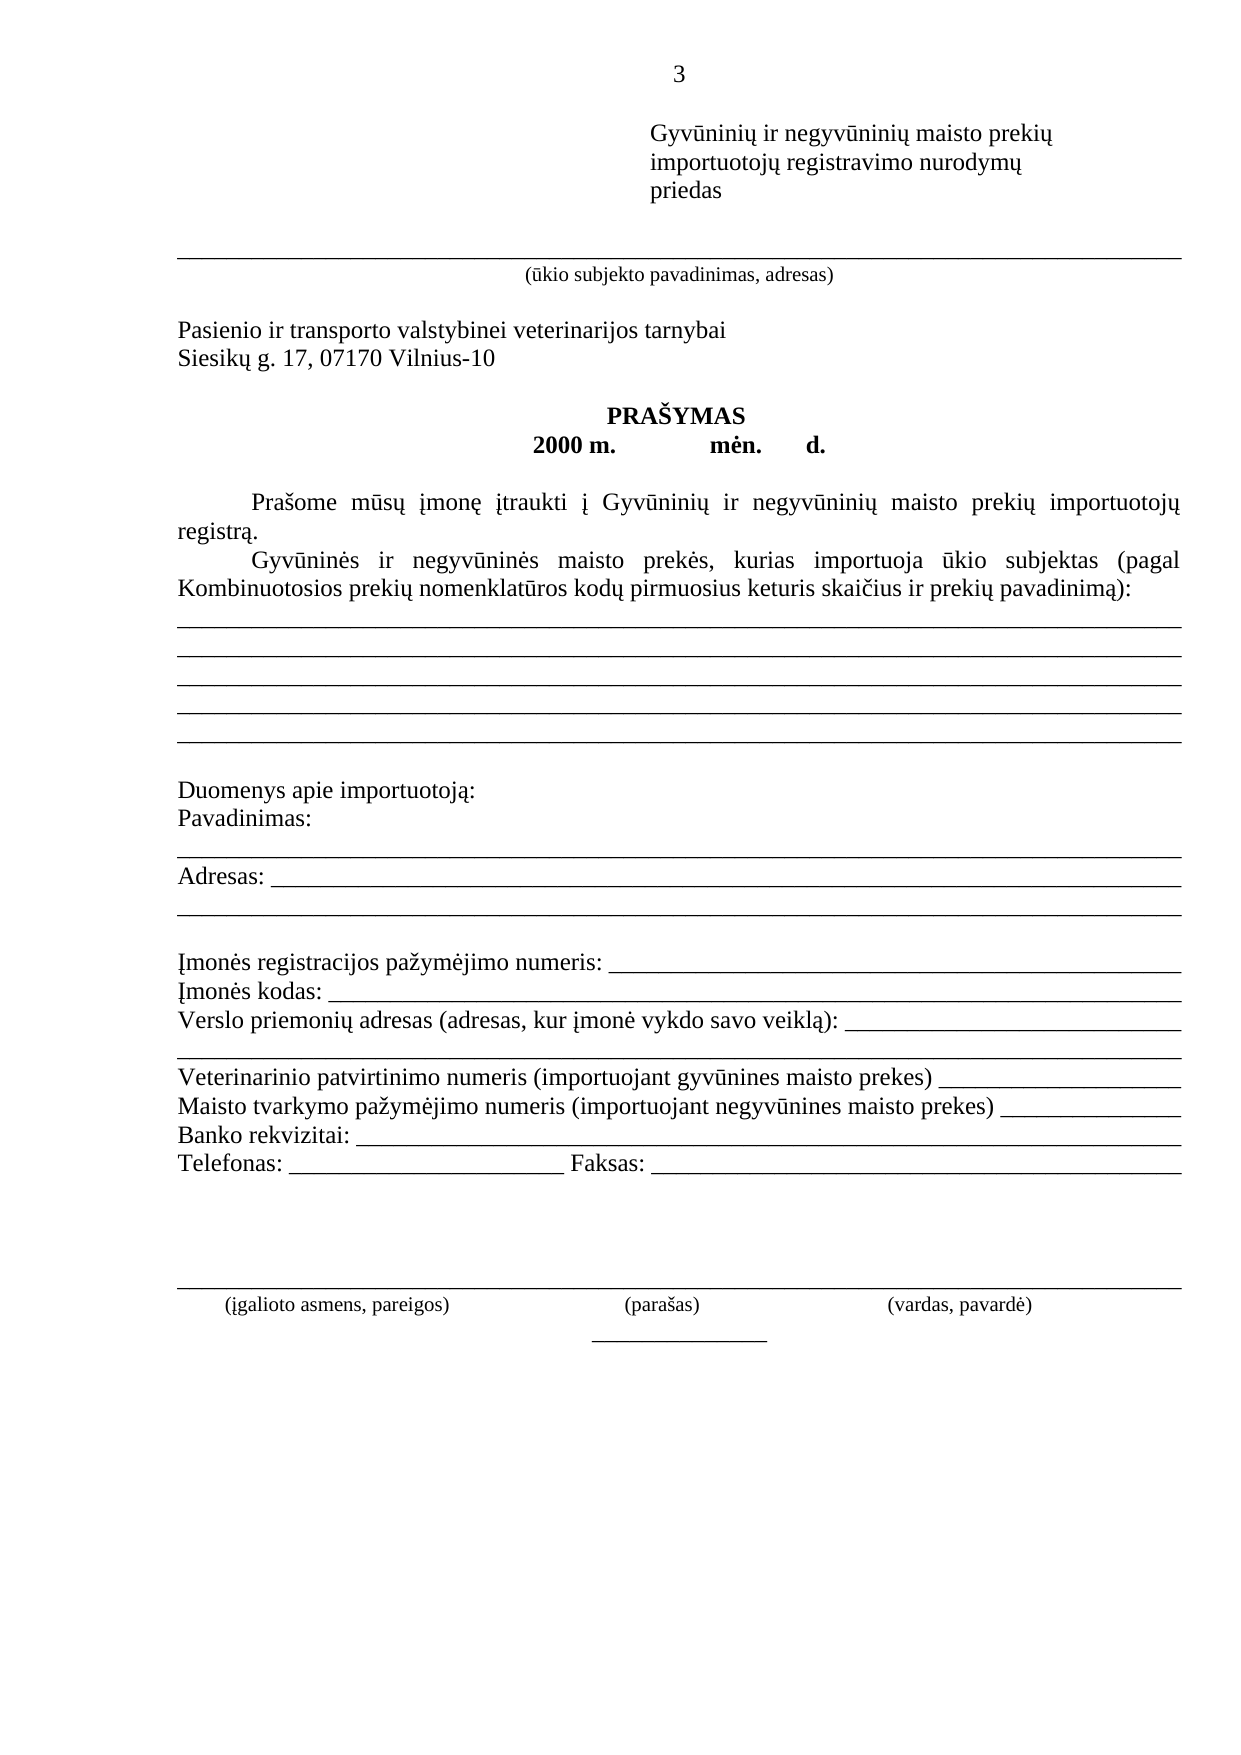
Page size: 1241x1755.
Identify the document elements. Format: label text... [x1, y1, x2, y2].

text Verslo priemonių adresas (adresas, kur įmonė vykdo savo veiklą): [177, 1005, 1181, 1033]
text Įmonės kodas: [177, 976, 1181, 1005]
text Veterinarinio patvirtinimo numeris (importuojant gyvūnines maisto prekes) [177, 1062, 1181, 1091]
text 2000 m. mėn. d. [177, 430, 1181, 458]
text importuotojų registravimo nurodymų [177, 147, 1181, 176]
text (ūkio subjekto pavadinimas, adresas) [177, 262, 1181, 286]
text (įgalioto asmens, pareigos) (parašas) (vardas, pavardė) [177, 1292, 1181, 1316]
text Pasienio ir transporto valstybinei veterinarijos tarnybai [177, 315, 1181, 343]
text ______________ [177, 1316, 1181, 1345]
text Prašome mūsų įmonę įtraukti į Gyvūninių ir negyvūninių maisto prekių importuotojų registrą. [177, 487, 1181, 545]
text Telefonas: ______________________ Faksas: [177, 1148, 1181, 1177]
text Siesikų g. 17, 07170 Vilnius-10 [177, 343, 1181, 372]
text Pavadinimas: [177, 803, 1181, 832]
text Banko rekvizitai: [177, 1120, 1181, 1148]
text Maisto tvarkymo pažymėjimo numeris (importuojant negyvūnines maisto prekes) [177, 1091, 1181, 1120]
text Gyvūninių ir negyvūninių maisto prekių [650, 118, 1181, 147]
text Duomenys apie importuotoją: [177, 775, 1181, 803]
text Įmonės registracijos pažymėjimo numeris: [177, 947, 1181, 976]
text PRAŠYMAS [177, 401, 1181, 430]
text priedas [177, 176, 1181, 204]
text Gyvūninės ir negyvūninės maisto prekės, kurias importuoja ūkio subjektas (pagal Kombinuotosios prekių nomenklatūros kodų pirmuosius keturis skaičius ir prekių pavadinimą): [177, 545, 1181, 602]
text Adresas: [177, 861, 1181, 890]
